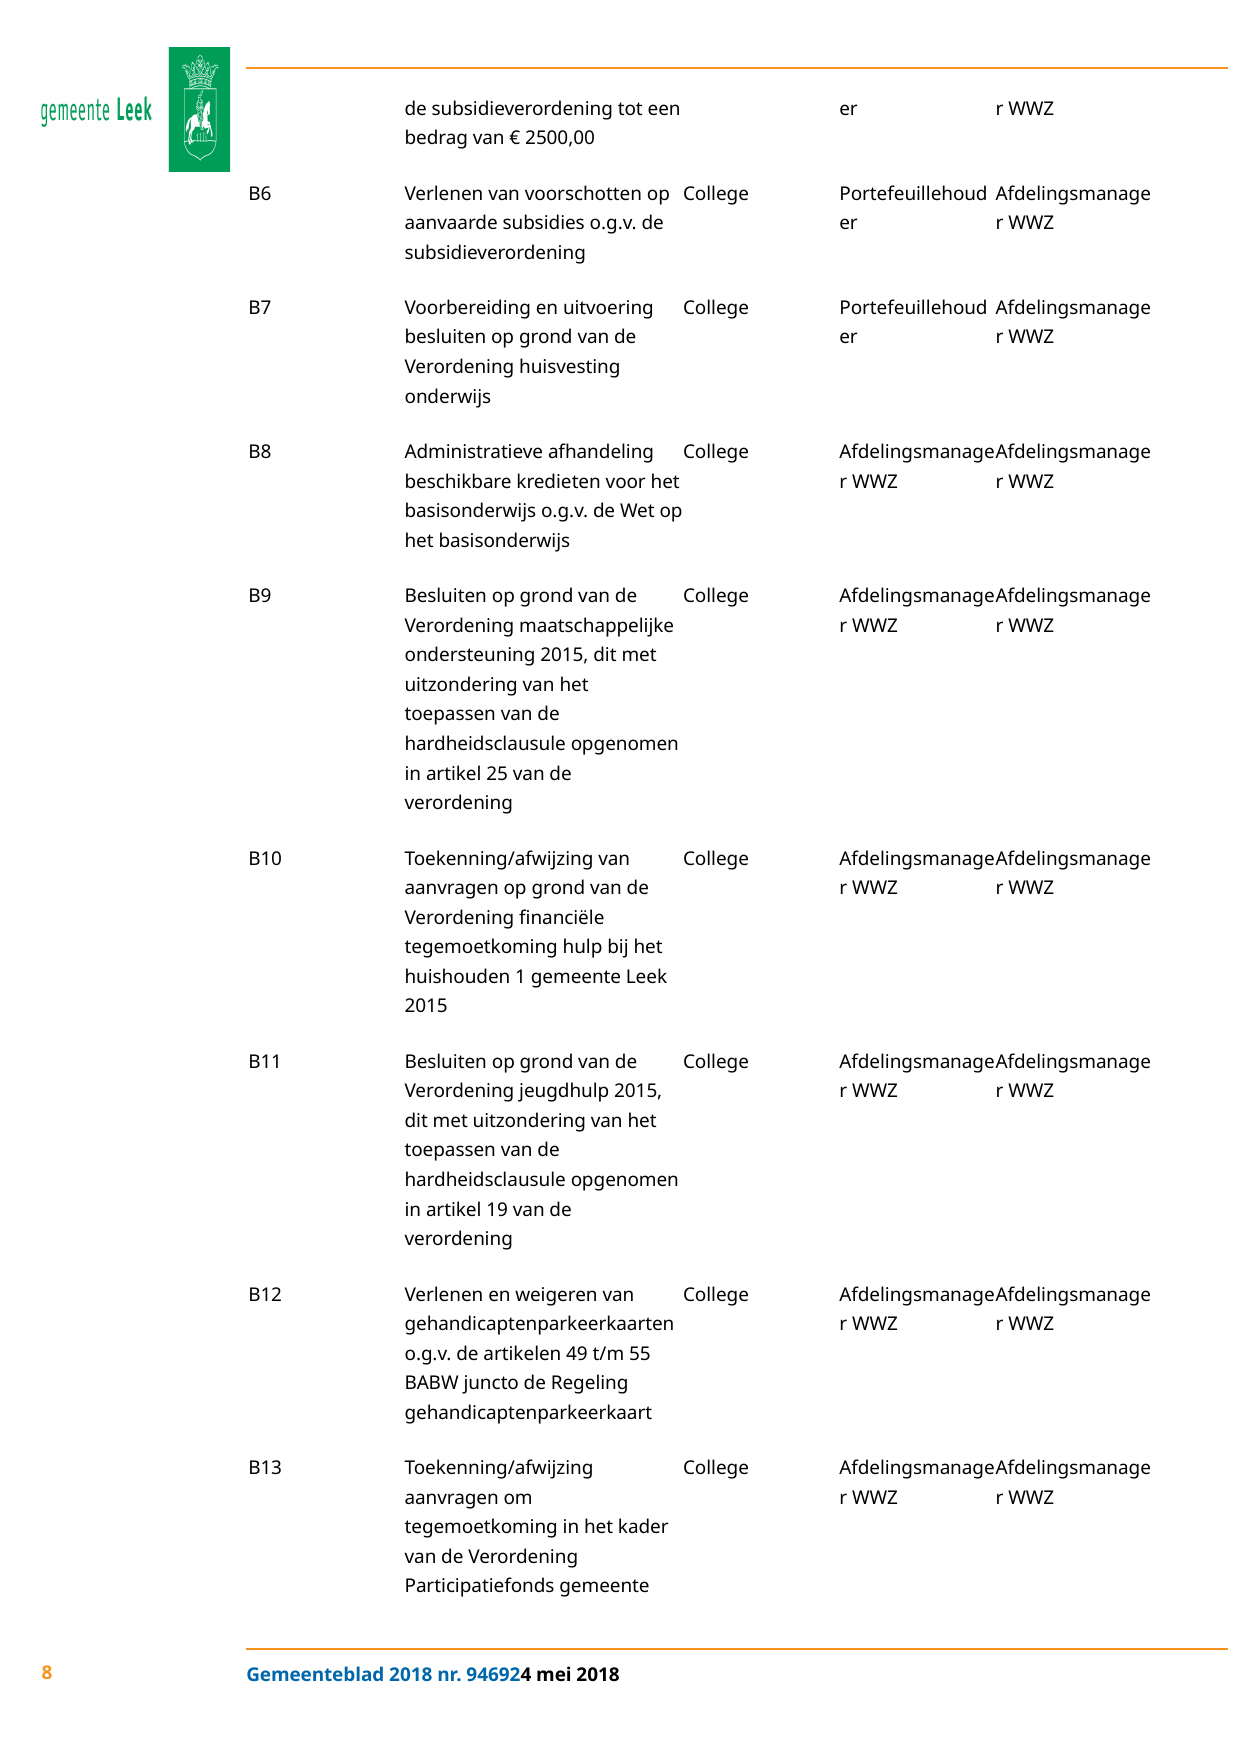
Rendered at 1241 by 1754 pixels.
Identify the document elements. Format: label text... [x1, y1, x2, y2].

table_cell Afdelingsmanager WWZ [995, 1048, 1152, 1281]
table_cell College [683, 294, 839, 438]
table_cell College [683, 845, 839, 1048]
table_cell College [683, 438, 839, 582]
table_cell Afdelingsmanager WWZ [839, 438, 995, 582]
table_cell College [683, 1281, 839, 1454]
table_cell Afdelingsmanager WWZ [839, 845, 995, 1048]
table_cell Besluiten op grond van de Verordening jeugdhulp 2015, dit met uitzondering van het toepassen van de hardheidsclausule opgenomen in artikel 19 van de verordening [404, 1048, 683, 1281]
table_cell B13 [248, 1454, 404, 1598]
table_cell Afdelingsmanager WWZ [995, 294, 1152, 438]
table_cell de subsidieverordening tot een bedrag van € 2500,00 [404, 95, 683, 180]
table_cell B12 [248, 1281, 404, 1454]
table_cell Portefeuillehouder [839, 180, 995, 294]
table_cell Afdelingsmanager WWZ [995, 845, 1152, 1048]
table_cell College [683, 180, 839, 294]
table_cell Afdelingsmanager WWZ [839, 1454, 995, 1598]
picture [41, 47, 231, 172]
table_cell Besluiten op grond van de Verordening maatschappelijke ondersteuning 2015, dit met uitzondering van het toepassen van de hardheidsclausule opgenomen in artikel 25 van de verordening [404, 582, 683, 845]
table_cell B7 [248, 294, 404, 438]
table_cell B10 [248, 845, 404, 1048]
table_cell Afdelingsmanager WWZ [995, 1281, 1152, 1454]
table_cell Portefeuillehouder [839, 294, 995, 438]
table_cell Administratieve afhandeling beschikbare kredieten voor het basisonderwijs o.g.v. de Wet op het basisonderwijs [404, 438, 683, 582]
table_cell [683, 95, 839, 180]
table_cell B6 [248, 180, 404, 294]
table_cell Afdelingsmanager WWZ [995, 438, 1152, 582]
table_cell Afdelingsmanager WWZ [839, 582, 995, 845]
table_cell College [683, 1048, 839, 1281]
table_cell Voorbereiding en uitvoering besluiten op grond van de Verordening huisvesting onderwijs [404, 294, 683, 438]
table_cell [248, 95, 404, 180]
table_cell Verlenen van voorschotten op aanvaarde subsidies o.g.v. de subsidieverordening [404, 180, 683, 294]
table_cell er [839, 95, 995, 180]
table_cell r WWZ [995, 95, 1152, 180]
table_cell B11 [248, 1048, 404, 1281]
table_cell B9 [248, 582, 404, 845]
table_cell B8 [248, 438, 404, 582]
table_cell Afdelingsmanager WWZ [995, 1454, 1152, 1598]
table_cell College [683, 582, 839, 845]
table_cell Afdelingsmanager WWZ [995, 582, 1152, 845]
table_cell Afdelingsmanager WWZ [839, 1281, 995, 1454]
table_cell Toekenning/afwijzing van aanvragen op grond van de Verordening financiële tegemoetkoming hulp bij het huishouden 1 gemeente Leek 2015 [404, 845, 683, 1048]
table_cell College [683, 1454, 839, 1598]
table_cell Toekenning/afwijzing aanvragen om tegemoetkoming in het kader van de Verordening Participatiefonds gemeente [404, 1454, 683, 1598]
table_cell Verlenen en weigeren van gehandicaptenparkeerkaarten o.g.v. de artikelen 49 t/m 55 BABW juncto de Regeling gehandicaptenparkeerkaart [404, 1281, 683, 1454]
table_cell Afdelingsmanager WWZ [839, 1048, 995, 1281]
table_cell Afdelingsmanager WWZ [995, 180, 1152, 294]
